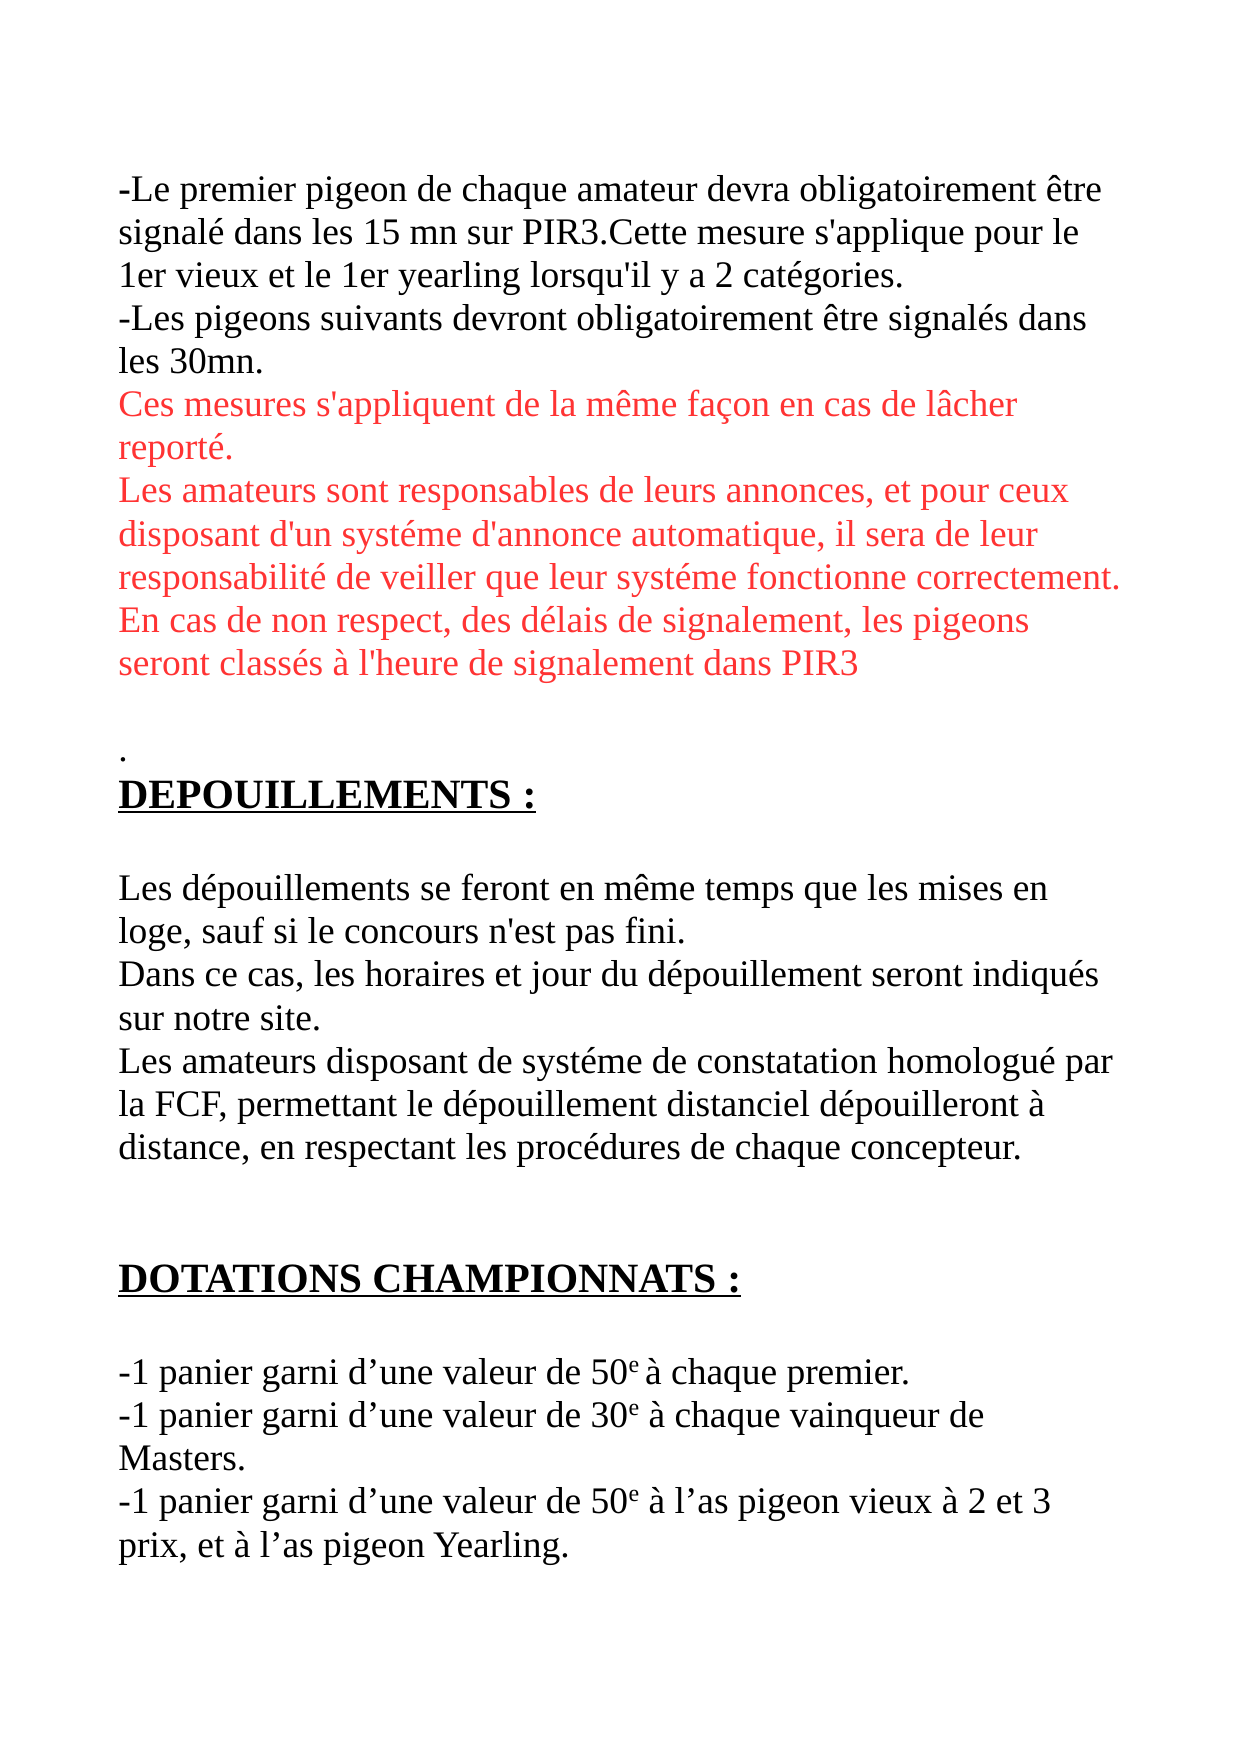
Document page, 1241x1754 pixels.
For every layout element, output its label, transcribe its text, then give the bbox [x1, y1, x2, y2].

text -Les pigeons suivants devront obligatoirement être signalés dans les 30mn. [118, 295, 1122, 382]
text -1 panier garni d’une valeur de 50e à l’as pigeon vieux à 2 et 3 prix, et à l’as pigeon Yearling. [118, 1479, 1122, 1565]
text Les amateurs sont responsables de leurs annonces, et pour ceux disposant d'un systéme d'annonce automatique, il sera de leur responsabilité de veiller que leur systéme fonctionne correctement. [118, 468, 1122, 597]
text Les amateurs disposant de systéme de constatation homologué par la FCF, permettant le dépouillement distanciel dépouilleront à distance, en respectant les procédures de chaque concepteur. [118, 1038, 1122, 1167]
text DOTATIONS CHAMPIONNATS : [118, 1254, 1122, 1302]
text Dans ce cas, les horaires et jour du dépouillement seront indiqués sur notre site. [118, 952, 1122, 1038]
text -1 panier garni d’une valeur de 50e à chaque premier. [118, 1349, 1122, 1393]
text DEPOUILLEMENTS : [118, 770, 1122, 818]
text En cas de non respect, des délais de signalement, les pigeons seront classés à l'heure de signalement dans PIR3 [118, 597, 1122, 683]
text Ces mesures s'appliquent de la même façon en cas de lâcher reporté. [118, 382, 1122, 468]
text . [118, 727, 1122, 770]
text -1 panier garni d’une valeur de 30e à chaque vainqueur de Masters. [118, 1393, 1122, 1479]
text -Le premier pigeon de chaque amateur devra obligatoirement être signalé dans les 15 mn sur PIR3.Cette mesure s'applique pour le 1er vieux et le 1er yearling lorsqu'il y a 2 catégories. [118, 166, 1122, 295]
text Les dépouillements se feront en même temps que les mises en loge, sauf si le concours n'est pas fini. [118, 866, 1122, 952]
